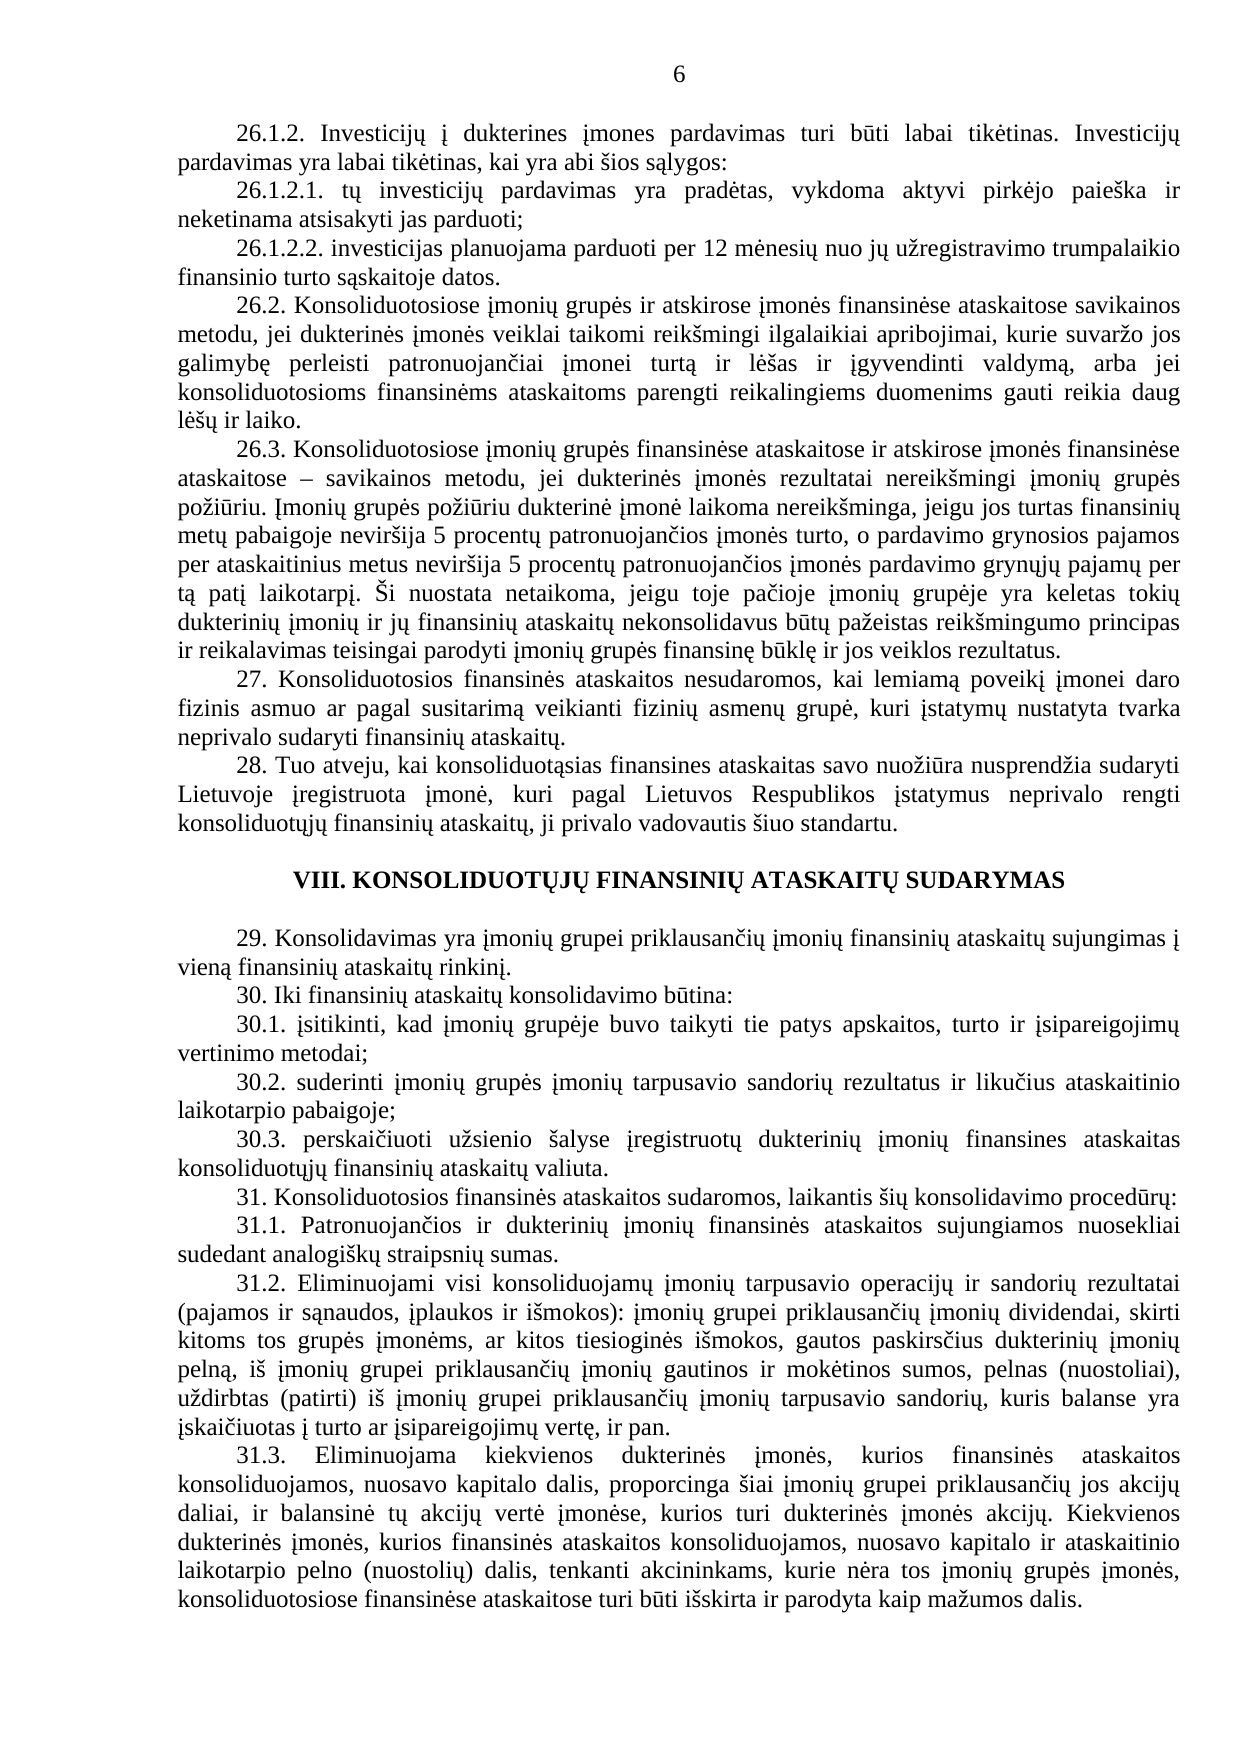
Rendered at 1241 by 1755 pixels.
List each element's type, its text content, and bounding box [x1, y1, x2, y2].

text 29. Konsolidavimas yra įmonių grupei priklausančių įmonių finansinių ataskaitų sujungimas į vieną finansinių ataskaitų rinkinį. [177, 923, 1181, 981]
text 31. Konsoliduotosios finansinės ataskaitos sudaromos, laikantis šių konsolidavimo procedūrų: [177, 1182, 1181, 1211]
text 28. Tuo atveju, kai konsoliduotąsias finansines ataskaitas savo nuožiūra nusprendžia sudaryti Lietuvoje įregistruota įmonė, kuri pagal Lietuvos Respublikos įstatymus neprivalo rengti konsoliduotųjų finansinių ataskaitų, ji privalo vadovautis šiuo standartu. [177, 751, 1181, 837]
text VIII. KONSOLIDUOTŲJŲ FINANSINIŲ ATASKAITŲ SUDARYMAS [177, 866, 1181, 894]
text 30.1. įsitikinti, kad įmonių grupėje buvo taikyti tie patys apskaitos, turto ir įsipareigojimų vertinimo metodai; [177, 1009, 1181, 1067]
text 30. Iki finansinių ataskaitų konsolidavimo būtina: [177, 981, 1181, 1009]
text 30.2. suderinti įmonių grupės įmonių tarpusavio sandorių rezultatus ir likučius ataskaitinio laikotarpio pabaigoje; [177, 1067, 1181, 1124]
text 26.3. Konsoliduotosiose įmonių grupės finansinėse ataskaitose ir atskirose įmonės finansinėse ataskaitose – savikainos metodu, jei dukterinės įmonės rezultatai nereikšmingi įmonių grupės požiūriu. Įmonių grupės požiūriu dukterinė įmonė laikoma nereikšminga, jeigu jos turtas finansinių metų pabaigoje neviršija 5 procentų patronuojančios įmonės turto, o pardavimo grynosios pajamos per ataskaitinius metus neviršija 5 procentų patronuojančios įmonės pardavimo grynųjų pajamų per tą patį laikotarpį. Ši nuostata netaikoma, jeigu toje pačioje įmonių grupėje yra keletas tokių dukterinių įmonių ir jų finansinių ataskaitų nekonsolidavus būtų pažeistas reikšmingumo principas ir reikalavimas teisingai parodyti įmonių grupės finansinę būklę ir jos veiklos rezultatus. [177, 434, 1181, 664]
text 26.2. Konsoliduotosiose įmonių grupės ir atskirose įmonės finansinėse ataskaitose savikainos metodu, jei dukterinės įmonės veiklai taikomi reikšmingi ilgalaikiai apribojimai, kurie suvaržo jos galimybę perleisti patronuojančiai įmonei turtą ir lėšas ir įgyvendinti valdymą, arba jei konsoliduotosioms finansinėms ataskaitoms parengti reikalingiems duomenims gauti reikia daug lėšų ir laiko. [177, 291, 1181, 434]
text 26.1.2.1. tų investicijų pardavimas yra pradėtas, vykdoma aktyvi pirkėjo paieška ir neketinama atsisakyti jas parduoti; [177, 176, 1181, 233]
text 27. Konsoliduotosios finansinės ataskaitos nesudaromos, kai lemiamą poveikį įmonei daro fizinis asmuo ar pagal susitarimą veikianti fizinių asmenų grupė, kuri įstatymų nustatyta tvarka neprivalo sudaryti finansinių ataskaitų. [177, 664, 1181, 751]
text 30.3. perskaičiuoti užsienio šalyse įregistruotų dukterinių įmonių finansines ataskaitas konsoliduotųjų finansinių ataskaitų valiuta. [177, 1124, 1181, 1182]
text 26.1.2.2. investicijas planuojama parduoti per 12 mėnesių nuo jų užregistravimo trumpalaikio finansinio turto sąskaitoje datos. [177, 233, 1181, 291]
text 26.1.2. Investicijų į dukterines įmones pardavimas turi būti labai tikėtinas. Investicijų pardavimas yra labai tikėtinas, kai yra abi šios sąlygos: [177, 118, 1181, 176]
text 31.2. Eliminuojami visi konsoliduojamų įmonių tarpusavio operacijų ir sandorių rezultatai (pajamos ir sąnaudos, įplaukos ir išmokos): įmonių grupei priklausančių įmonių dividendai, skirti kitoms tos grupės įmonėms, ar kitos tiesioginės išmokos, gautos paskirsčius dukterinių įmonių pelną, iš įmonių grupei priklausančių įmonių gautinos ir mokėtinos sumos, pelnas (nuostoliai), uždirbtas (patirti) iš įmonių grupei priklausančių įmonių tarpusavio sandorių, kuris balanse yra įskaičiuotas į turto ar įsipareigojimų vertę, ir pan. [177, 1268, 1181, 1441]
text 31.3. Eliminuojama kiekvienos dukterinės įmonės, kurios finansinės ataskaitos konsoliduojamos, nuosavo kapitalo dalis, proporcinga šiai įmonių grupei priklausančių jos akcijų daliai, ir balansinė tų akcijų vertė įmonėse, kurios turi dukterinės įmonės akcijų. Kiekvienos dukterinės įmonės, kurios finansinės ataskaitos konsoliduojamos, nuosavo kapitalo ir ataskaitinio laikotarpio pelno (nuostolių) dalis, tenkanti akcininkams, kurie nėra tos įmonių grupės įmonės, konsoliduotosiose finansinėse ataskaitose turi būti išskirta ir parodyta kaip mažumos dalis. [177, 1441, 1181, 1613]
text 31.1. Patronuojančios ir dukterinių įmonių finansinės ataskaitos sujungiamos nuosekliai sudedant analogiškų straipsnių sumas. [177, 1211, 1181, 1268]
